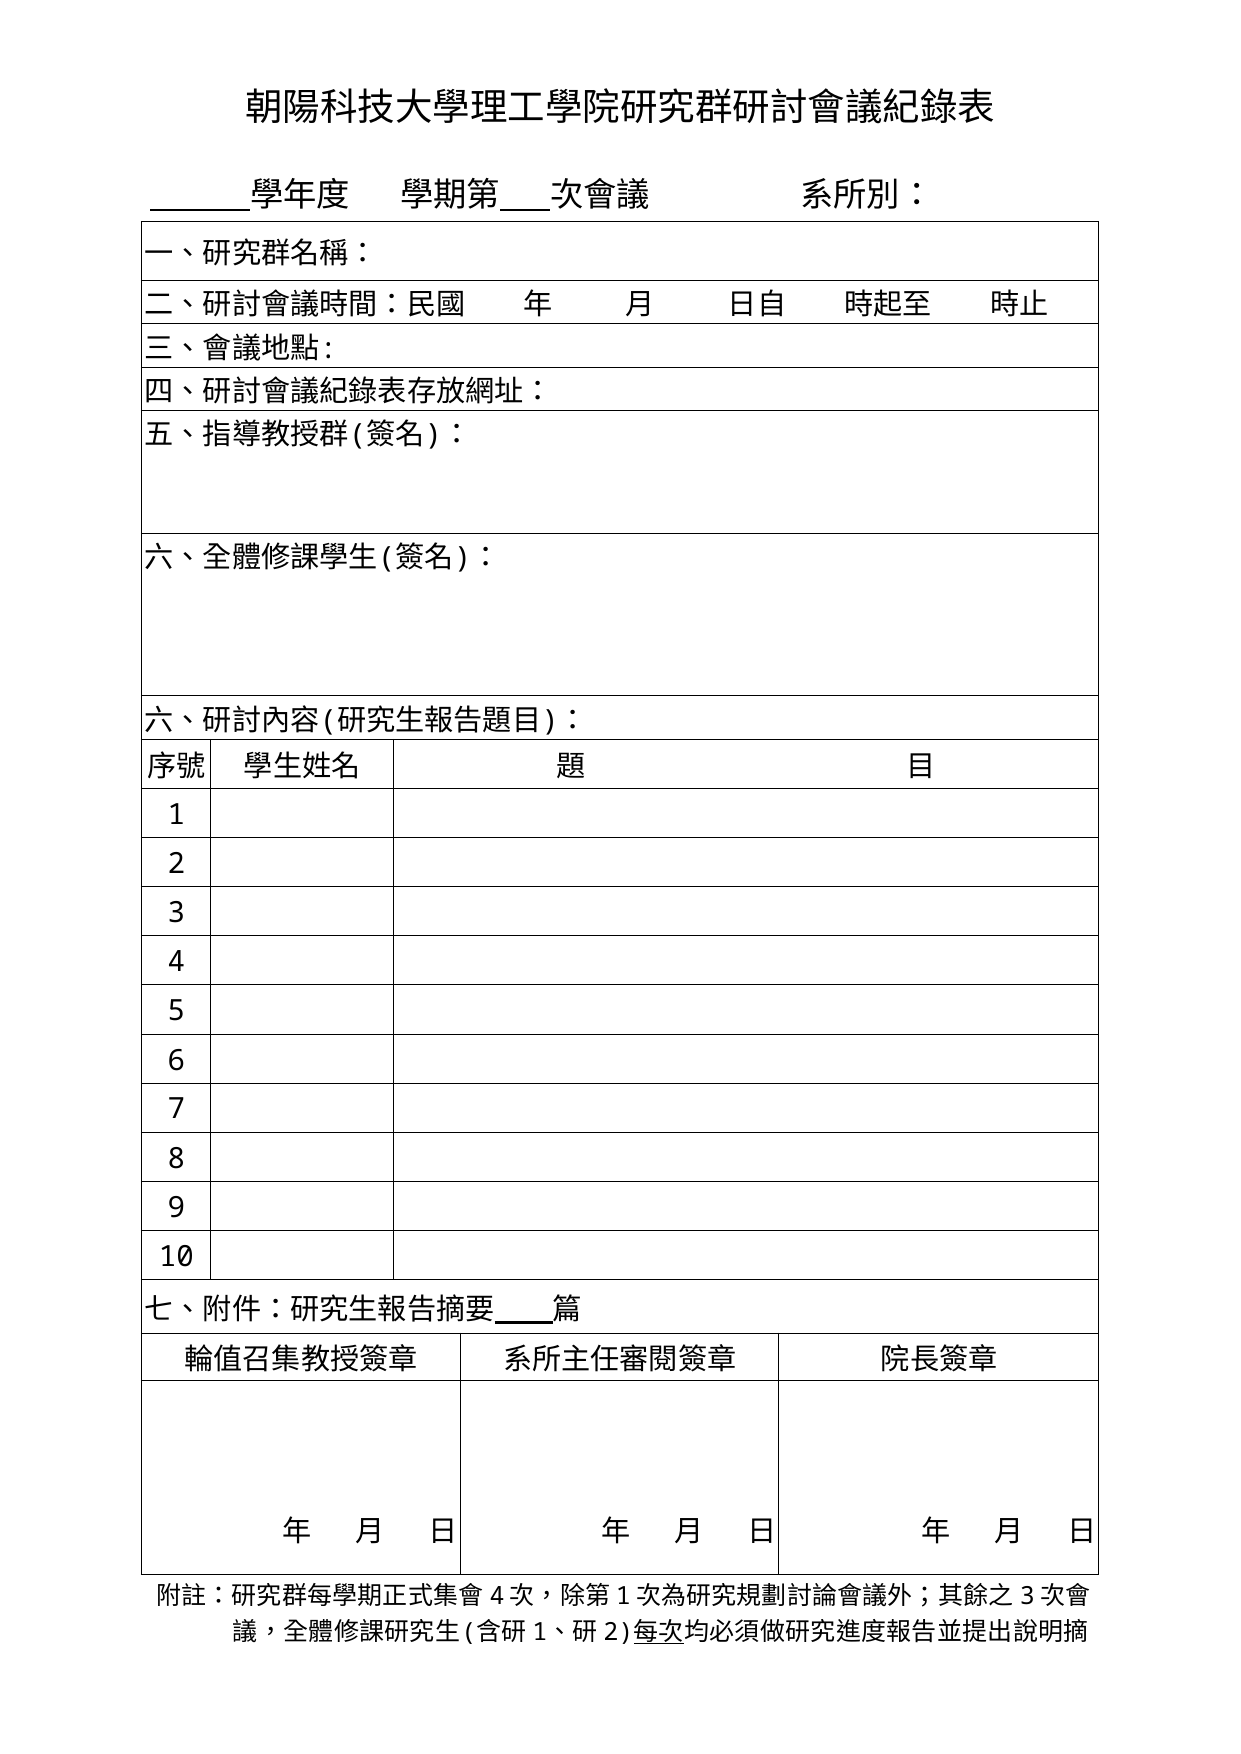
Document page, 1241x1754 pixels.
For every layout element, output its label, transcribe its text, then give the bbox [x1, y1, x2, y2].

table_cell 五、指導教授群(簽名)： [142, 411, 1098, 533]
table_cell [394, 1035, 1098, 1083]
table_cell [211, 838, 393, 886]
table_cell 四、研討會議紀錄表存放網址： [142, 368, 1098, 410]
table_cell 學生姓名 [211, 740, 393, 788]
table_cell 題 目 [394, 740, 1098, 788]
table_cell [394, 936, 1098, 984]
text 附註：研究群每學期正式集會4次，除第1次為研究規劃討論會議外；其餘之3次會議，全體修課研究生(含研1、研2)每次均必須做研究進度報告並提出說明摘 [156, 1575, 1090, 1648]
table_cell [211, 1035, 393, 1083]
table_cell 院長簽章 [779, 1334, 1098, 1380]
table_cell 8 [142, 1133, 210, 1181]
table_cell 年 月 日 [779, 1381, 1098, 1574]
table_cell 六、全體修課學生(簽名)： [142, 534, 1098, 695]
table_cell 9 [142, 1182, 210, 1230]
table_cell 3 [142, 887, 210, 935]
table_cell 6 [142, 1035, 210, 1083]
table_cell 10 [142, 1231, 210, 1279]
table_cell [211, 1182, 393, 1230]
table_cell [211, 1231, 393, 1279]
table_cell 年 月 日 [142, 1381, 460, 1574]
table_cell [211, 887, 393, 935]
table_cell [394, 1133, 1098, 1181]
table_cell 六、研討內容(研究生報告題目)： [142, 696, 1098, 739]
table_cell 年 月 日 [461, 1381, 778, 1574]
table_cell 三、會議地點: [142, 324, 1098, 367]
table_cell 4 [142, 936, 210, 984]
table_cell [394, 789, 1098, 837]
table_cell [211, 789, 393, 837]
table_cell [394, 838, 1098, 886]
table_cell [211, 936, 393, 984]
table_cell 5 [142, 985, 210, 1033]
table_cell 輪值召集教授簽章 [142, 1334, 460, 1380]
table_cell 7 [142, 1084, 210, 1132]
table_cell 2 [142, 838, 210, 886]
text 朝陽科技大學理工學院研究群研討會議紀錄表 [150, 77, 1090, 131]
table_cell 系所主任審閱簽章 [461, 1334, 778, 1380]
table_cell [394, 1182, 1098, 1230]
table_cell [211, 1084, 393, 1132]
table_cell [394, 985, 1098, 1033]
table_cell 1 [142, 789, 210, 837]
text 學年度 學期第 次會議 系所別： [150, 168, 1090, 216]
table_header 一、研究群名稱： [142, 222, 1098, 280]
table_cell 七、附件：研究生報告摘要 篇 [142, 1280, 1098, 1333]
table_cell 序號 [142, 740, 210, 788]
table_cell [394, 1084, 1098, 1132]
table_cell [394, 887, 1098, 935]
table_cell 二、研討會議時間：民國 年 月 日自 時起至 時止 [142, 281, 1098, 323]
table_cell [211, 1133, 393, 1181]
table_cell [211, 985, 393, 1033]
table_cell [394, 1231, 1098, 1279]
